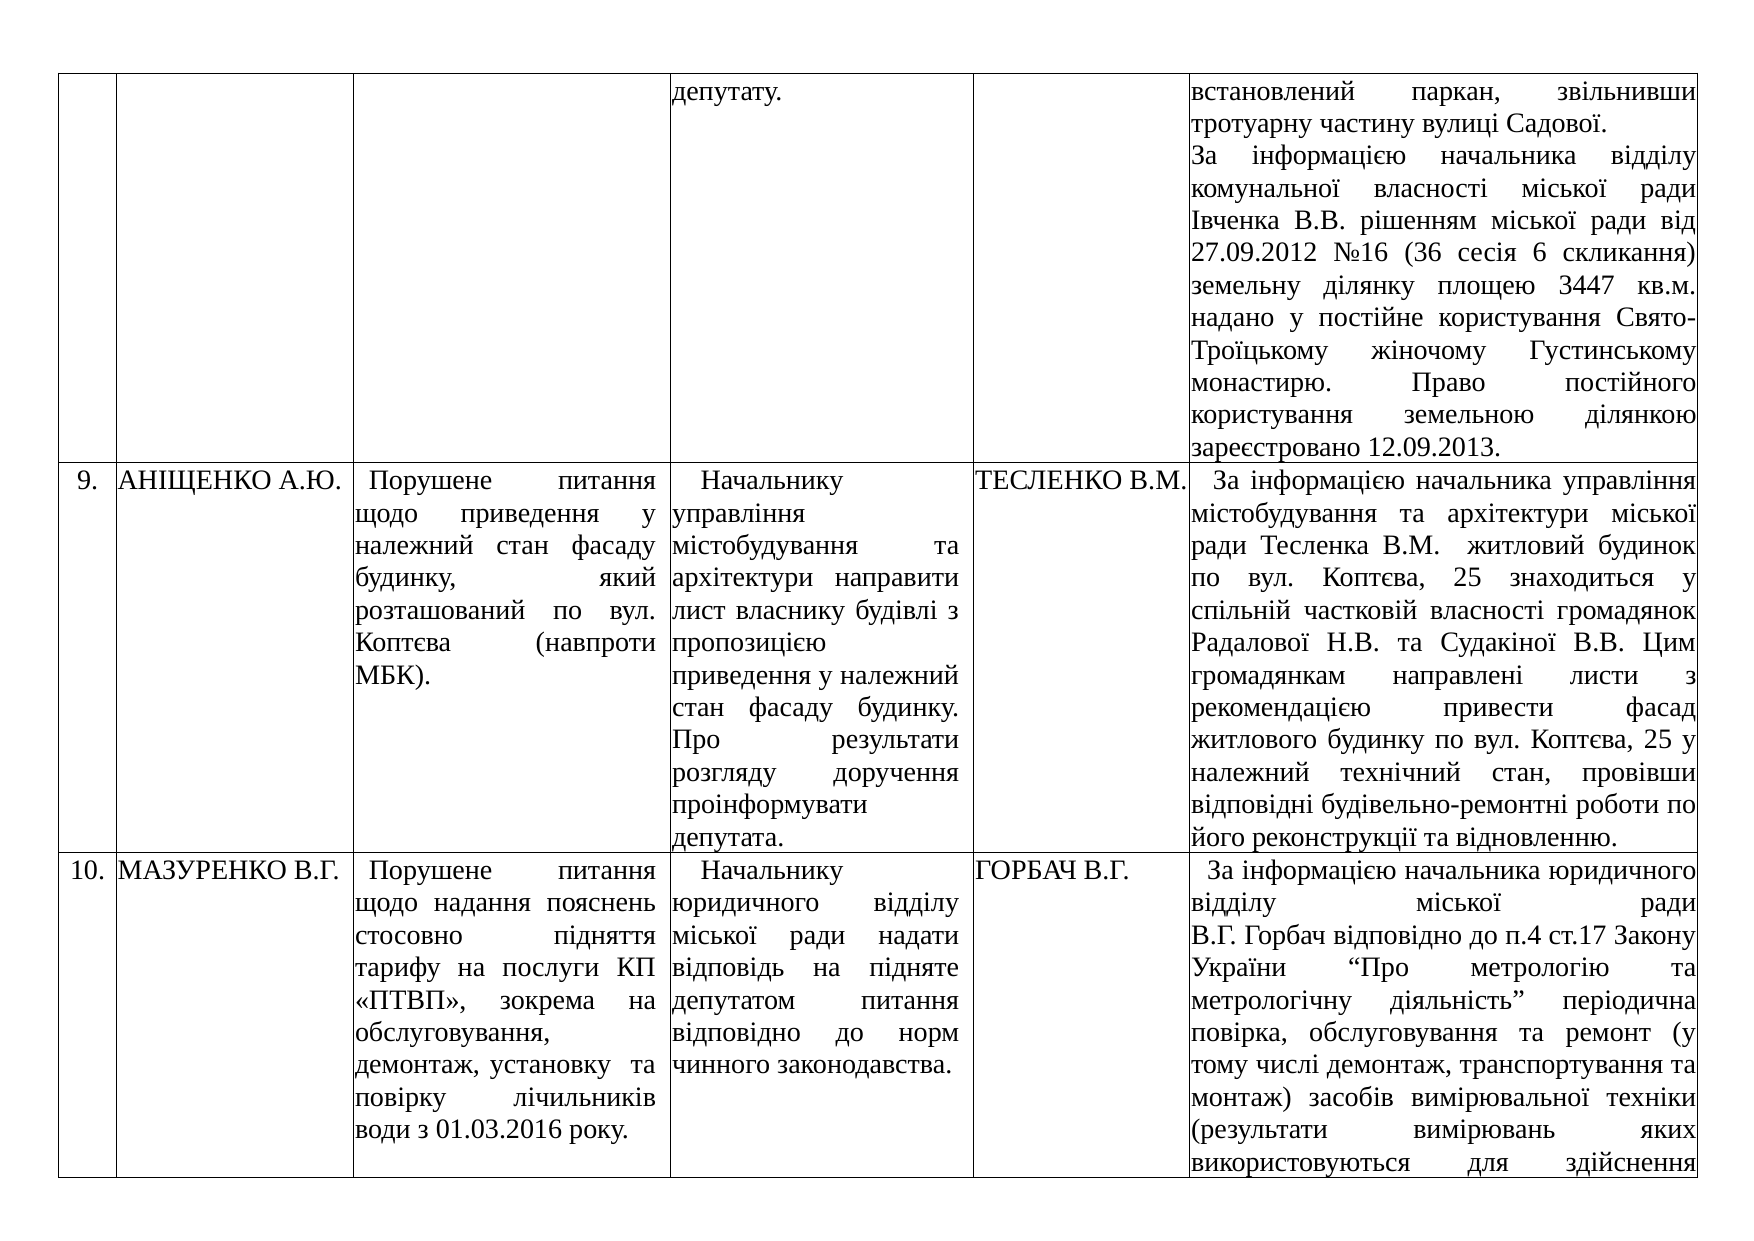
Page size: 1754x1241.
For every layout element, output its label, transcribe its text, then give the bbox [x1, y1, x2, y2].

table_cell [117, 74, 353, 462]
table_cell За інформацією начальника юридичного відділу міської ради В.Г. Горбач відповідно до п.4 ст.17 Закону України “Про метрологію та метрологічну діяльність” періодична повірка, обслуговування та ремонт (у тому числі демонтаж, транспортування та монтаж) засобів вимірювальної техніки (результати вимірювань яких використовуються для здійснення [1190, 853, 1697, 1177]
table_cell За інформацією начальника управління містобудування та архітектури міської ради Тесленка В.М. житловий будинок по вул. Коптєва, 25 знаходиться у спільній частковій власності громадянок Радалової Н.В. та Судакіної В.В. Цим громадянкам направлені листи з рекомендацією привести фасад житлового будинку по вул. Коптєва, 25 у належний технічний стан, провівши відповідні будівельно-ремонтні роботи по його реконструкції та відновленню. [1190, 463, 1697, 852]
table_cell Порушене питання щодо надання пояснень стосовно підняття тарифу на послуги КП «ПТВП», зокрема на обслуговування, демонтаж, установку та повірку лічильників води з 01.03.2016 року. [354, 853, 670, 1177]
table_cell МАЗУРЕНКО В.Г. [117, 853, 353, 1177]
table_cell ТЕСЛЕНКО В.М. [974, 463, 1189, 852]
table_cell [974, 74, 1189, 462]
table_cell Начальнику юридичного відділу міської ради надати відповідь на підняте депутатом питання відповідно до норм чинного законодавства. [671, 853, 973, 1177]
table_cell депутату. [671, 74, 973, 462]
table_cell 10. [59, 853, 116, 1177]
table_cell [354, 74, 670, 462]
table_cell встановлений паркан, звільнивши тротуарну частину вулиці Садової. За інформацією начальника відділу комунальної власності міської ради Івченка В.В. рішенням міської ради від 27.09.2012 №16 (36 сесія 6 скликання) земельну ділянку площею 3447 кв.м. надано у постійне користування Свято-Троїцькому жіночому Густинському монастирю. Право постійного користування земельною ділянкою зареєстровано 12.09.2013. [1190, 74, 1697, 462]
table_cell АНІЩЕНКО А.Ю. [117, 463, 353, 852]
table_cell [59, 74, 116, 462]
table_cell 9. [59, 463, 116, 852]
table_cell Порушене питання щодо приведення у належний стан фасаду будинку, який розташований по вул. Коптєва (навпроти МБК). [354, 463, 670, 852]
table_cell ГОРБАЧ В.Г. [974, 853, 1189, 1177]
table_cell Начальнику управління містобудування та архітектури направити лист власнику будівлі з пропозицією приведення у належний стан фасаду будинку. Про результати розгляду доручення проінформувати депутата. [671, 463, 973, 852]
